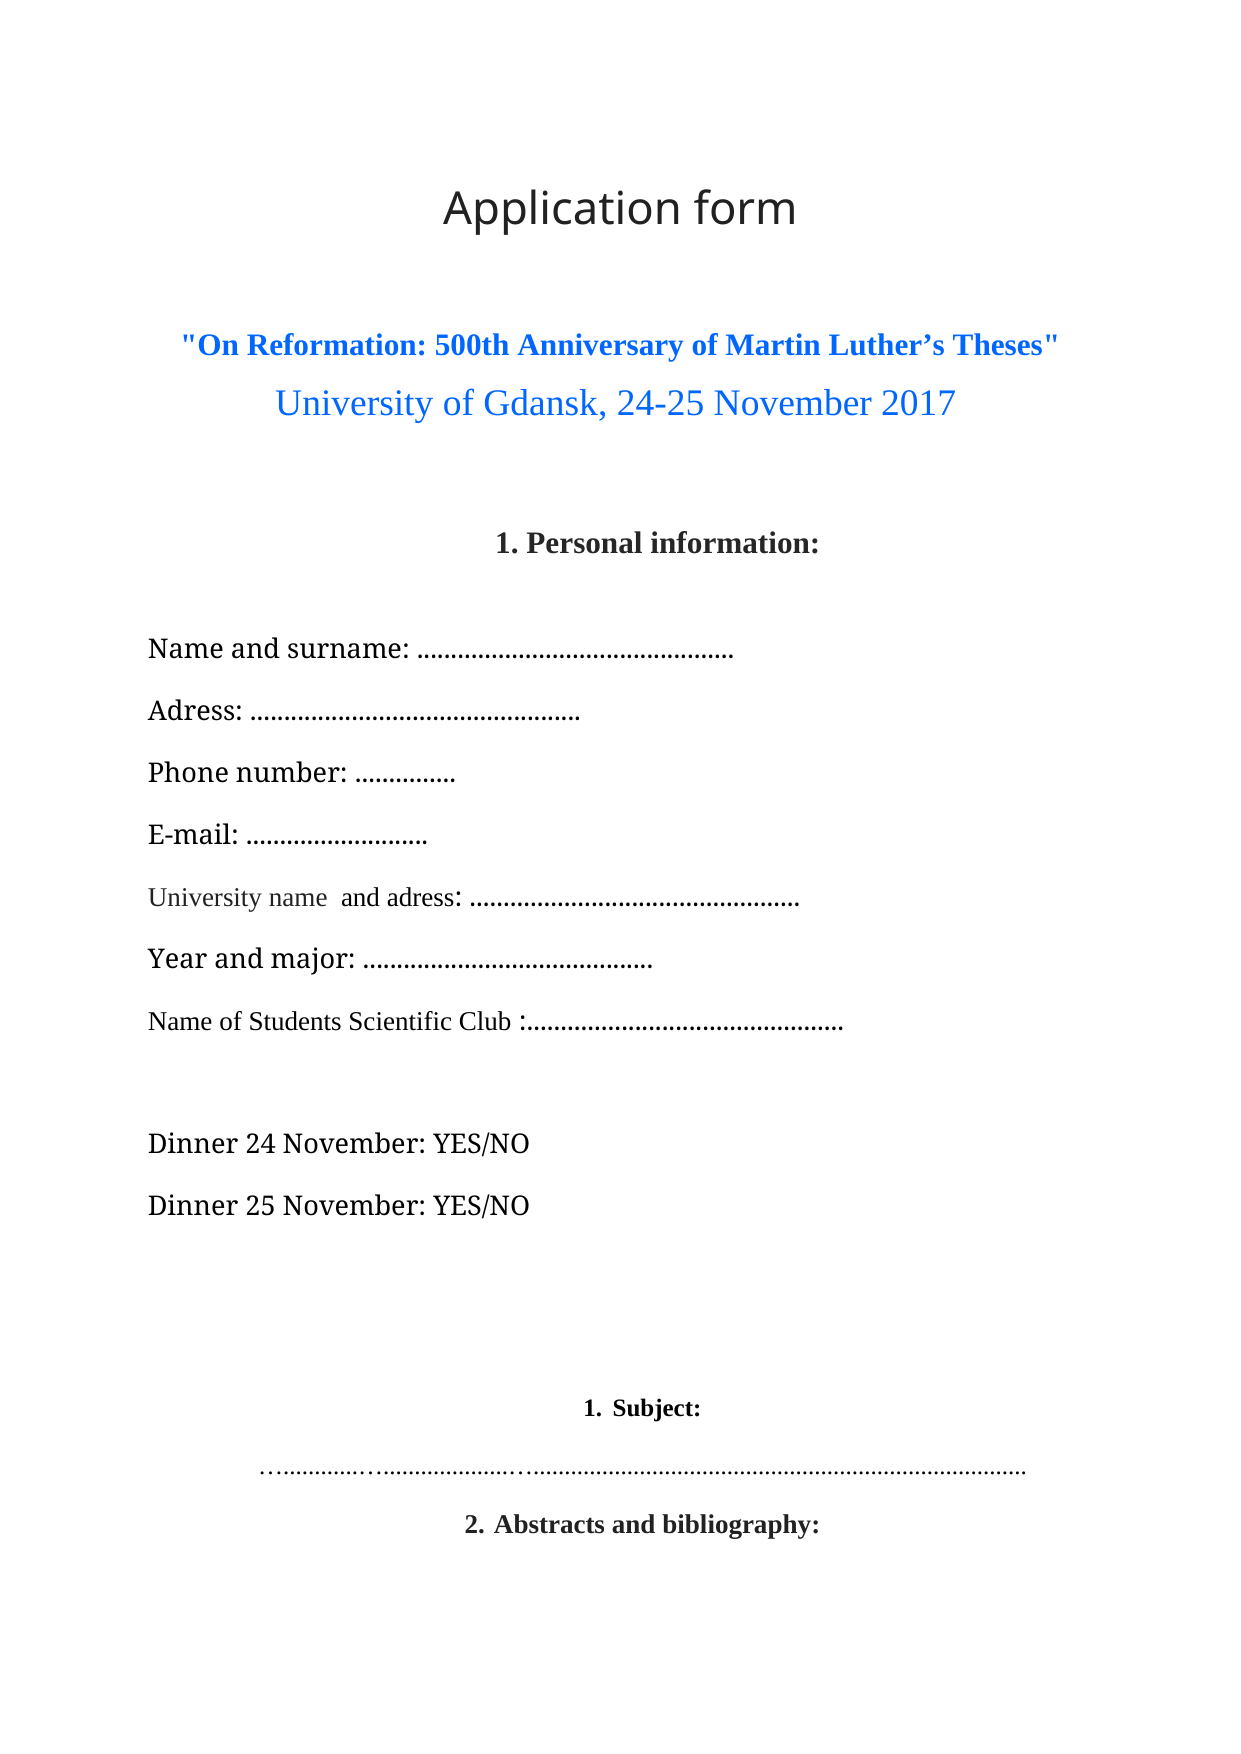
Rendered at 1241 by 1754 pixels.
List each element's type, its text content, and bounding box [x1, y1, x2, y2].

text Phone number: ............... [148, 754, 1093, 791]
text University of Gdansk, 24-25 November 2017 [148, 380, 1093, 423]
text E-mail: ........................... [148, 816, 1093, 852]
text Name of Students Scientific Club :............................................... [148, 1001, 1093, 1038]
list Abstracts and bibliography: [192, 1508, 1093, 1539]
list Subject: [192, 1393, 1093, 1422]
text Name and surname: ............................................... [148, 630, 1093, 667]
text Adress: ................................................. [148, 692, 1093, 729]
list …............…....................…............................................................................... [192, 1451, 1093, 1479]
text Application form [148, 176, 1093, 238]
list 1. Personal information: [185, 524, 1093, 560]
text University name and adress: ................................................. [148, 877, 1093, 914]
text Dinner 25 November: YES/NO [148, 1187, 1093, 1224]
text Year and major: ........................................... [148, 939, 1093, 976]
text Dinner 24 November: YES/NO [148, 1125, 1093, 1162]
text "On Reformation: 500th Anniversary of Martin Luther’s Theses" [148, 326, 1093, 362]
